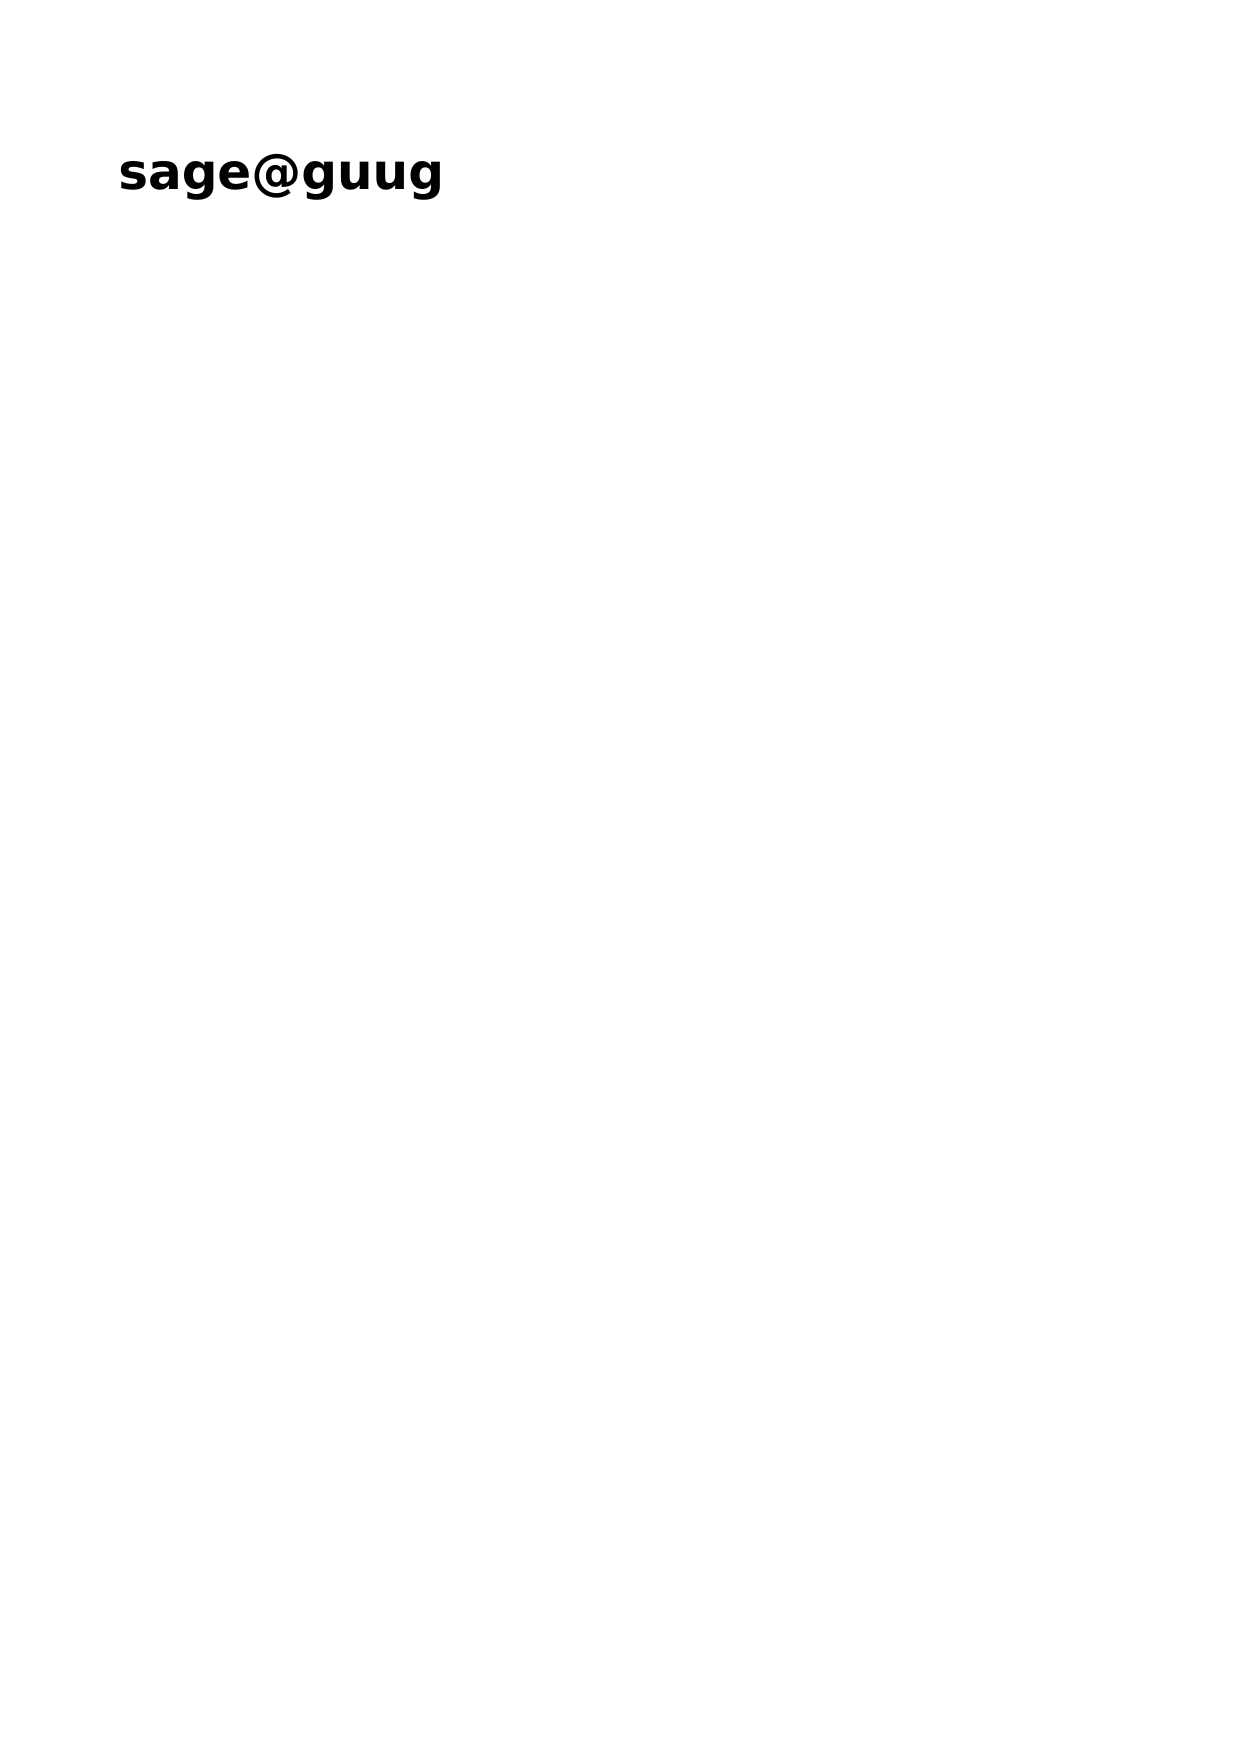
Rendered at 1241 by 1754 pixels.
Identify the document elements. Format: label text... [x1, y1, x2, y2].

subtitle sage@guug [118, 143, 1122, 201]
